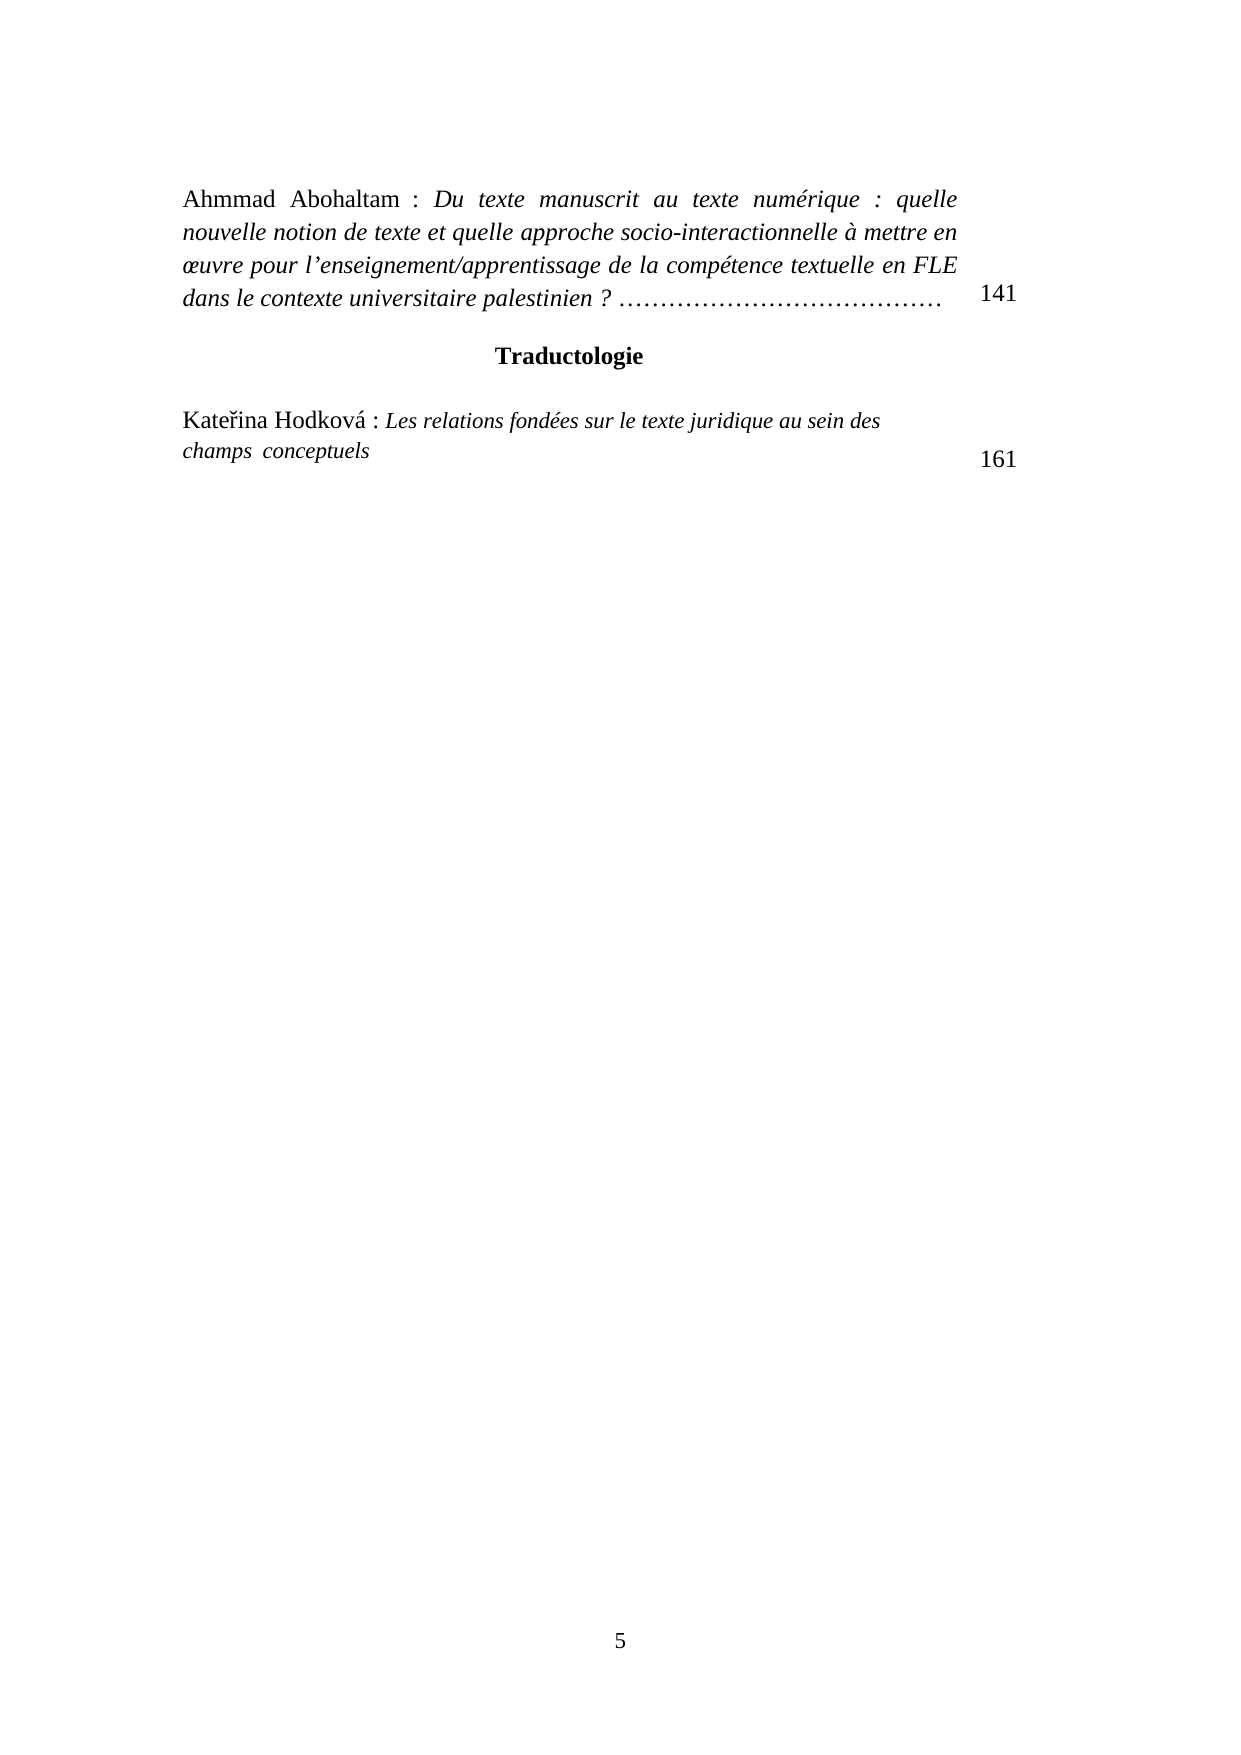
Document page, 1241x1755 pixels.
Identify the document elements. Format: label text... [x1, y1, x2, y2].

text 161 [979, 446, 1019, 473]
text 5 [614, 1628, 628, 1653]
text Ahmmad Abohaltam : Du texte manuscrit au texte numérique : quelle nouvelle notion de texte et quelle approche socio-interactionnelle à mettre en œuvre pour l’enseignement/apprentissage de la compétence textuelle en FLE dans le contexte universitaire palestinien ? ………………………………… [182, 184, 957, 312]
text Kateřina Hodková : Les relations fondées sur le texte juridique au sein des champs conceptuels ......................................................................................................... [182, 405, 957, 467]
text 141 [979, 279, 1019, 307]
text Traductologie [494, 342, 647, 370]
